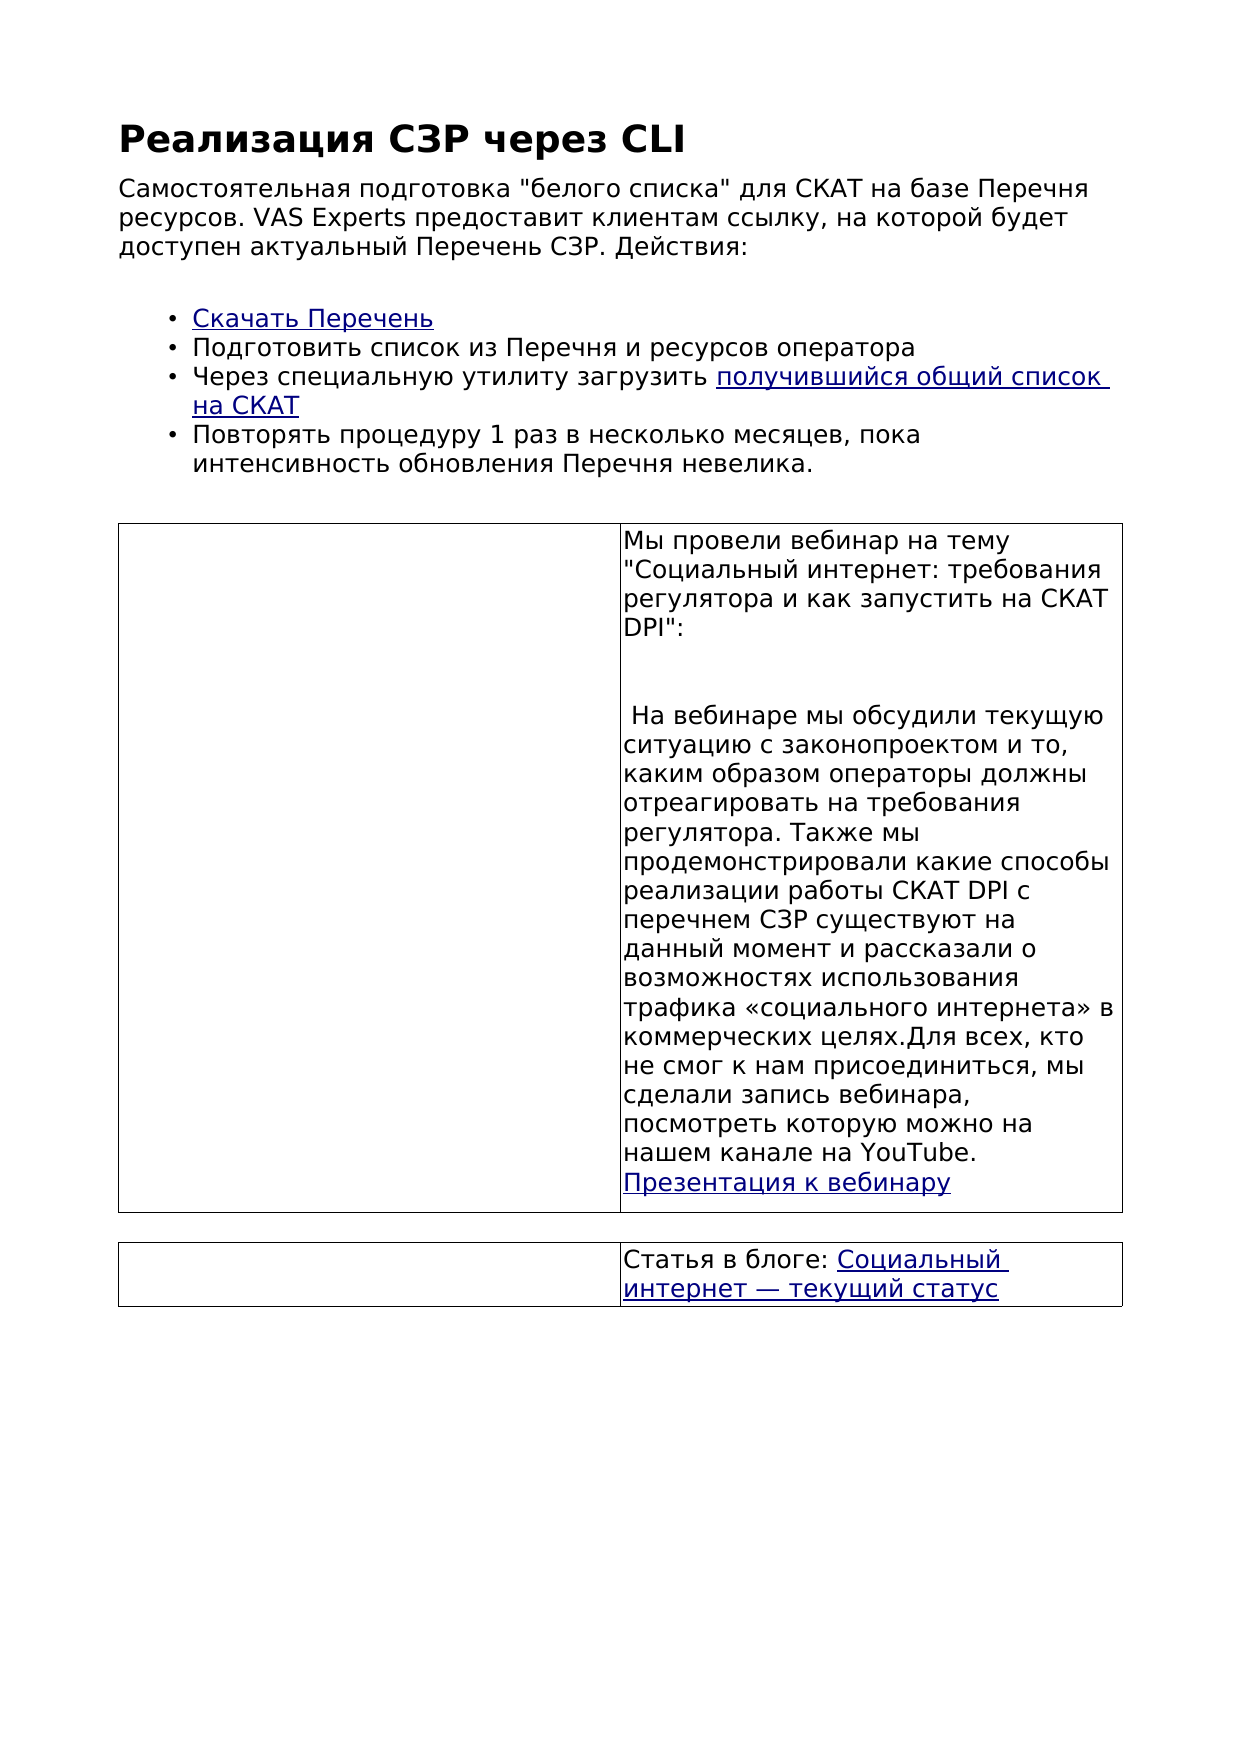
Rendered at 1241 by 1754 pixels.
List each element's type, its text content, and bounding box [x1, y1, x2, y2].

table_header [119, 524, 620, 1212]
list Через специальную утилиту загрузить получившийся общий список на СКАТ [177, 362, 1122, 420]
table_header [119, 1243, 620, 1306]
list Повторять процедуру 1 раз в несколько месяцев, пока интенсивность обновления Перечня невелика. [177, 420, 1122, 479]
list Скачать Перечень [177, 304, 1122, 333]
table_header Статья в блоге: Социальный интернет — текущий статус [621, 1243, 1122, 1306]
list Подготовить список из Перечня и ресурсов оператора [177, 333, 1122, 362]
table_header Мы провели вебинар на тему "Социальный интернет: требования регулятора и как запустить на СКАТ DPI": На вебинаре мы обсудили текущую ситуацию с законопроектом и то, каким образом операторы должны отреагировать на требования регулятора. Также мы продемонстрировали какие способы реализации работы СКАТ DPI с перечнем СЗР существуют на данный момент и рассказали о возможностях использования трафика «социального интернета» в коммерческих целях.Для всех, кто не смог к нам присоединиться, мы сделали запись вебинара, посмотреть которую можно на нашем канале на YouTube. Презентация к вебинару [621, 524, 1122, 1212]
subtitle Реализация СЗР через CLI [118, 118, 1122, 162]
text Самостоятельная подготовка "белого списка" для СКАТ на базе Перечня ресурсов. VAS Experts предоставит клиентам ссылку, на которой будет доступен актуальный Перечень СЗР. Действия: [118, 174, 1122, 262]
